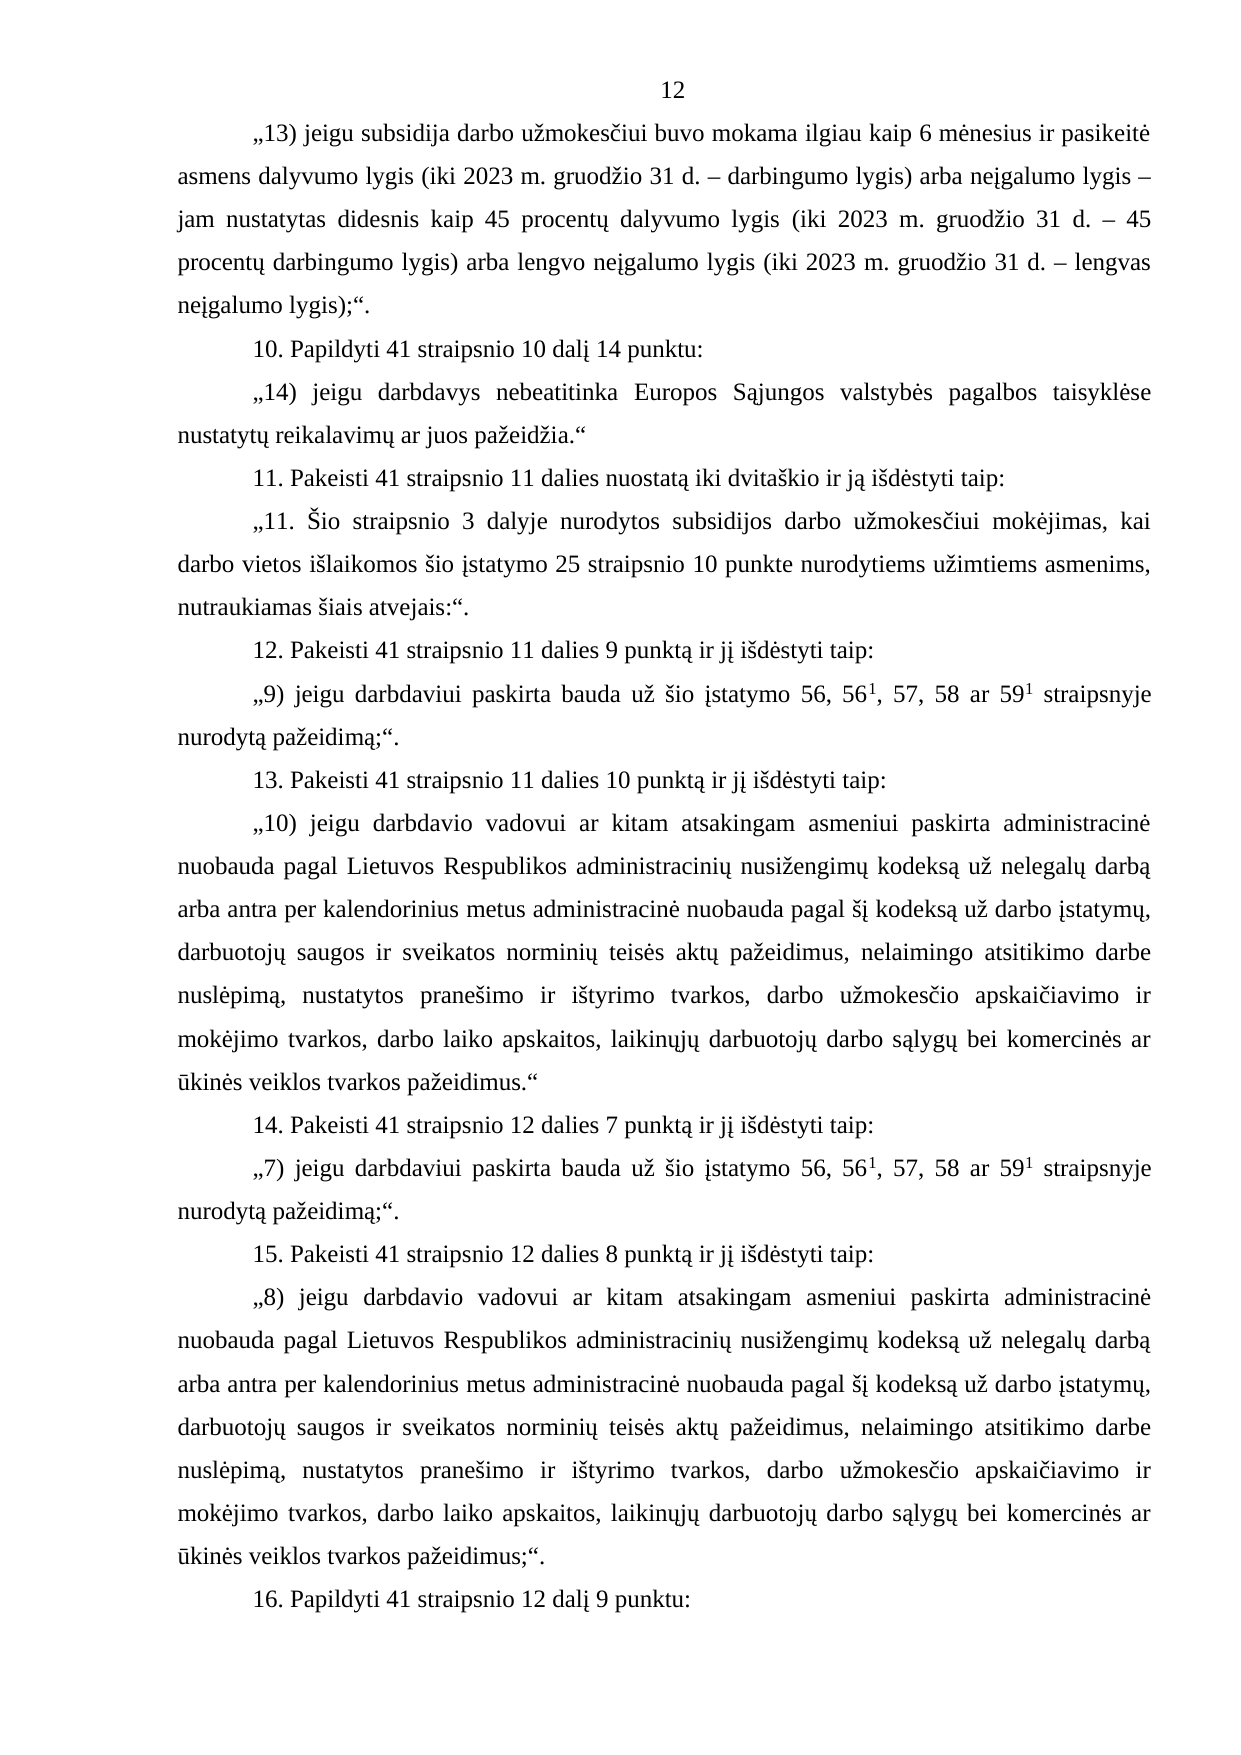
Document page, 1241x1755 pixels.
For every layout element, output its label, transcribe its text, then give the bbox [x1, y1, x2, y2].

text „7) jeigu darbdaviui paskirta bauda už šio įstatymo 56, 561, 57, 58 ar 591 straipsnyje nurodytą pažeidimą;“. [177, 1153, 1152, 1225]
text „9) jeigu darbdaviui paskirta bauda už šio įstatymo 56, 561, 57, 58 ar 591 straipsnyje nurodytą pažeidimą;“. [177, 679, 1152, 751]
text 16. Papildyti 41 straipsnio 12 dalį 9 punktu: [177, 1584, 1152, 1613]
text 12. Pakeisti 41 straipsnio 11 dalies 9 punktą ir jį išdėstyti taip: [177, 636, 1152, 664]
text „10) jeigu darbdavio vadovui ar kitam atsakingam asmeniui paskirta administracinė nuobauda pagal Lietuvos Respublikos administracinių nusižengimų kodeksą už nelegalų darbą arba antra per kalendorinius metus administracinė nuobauda pagal šį kodeksą už darbo įstatymų, darbuotojų saugos ir sveikatos norminių teisės aktų pažeidimus, nelaimingo atsitikimo darbe nuslėpimą, nustatytos pranešimo ir ištyrimo tvarkos, darbo užmokesčio apskaičiavimo ir mokėjimo tvarkos, darbo laiko apskaitos, laikinųjų darbuotojų darbo sąlygų bei komercinės ar ūkinės veiklos tvarkos pažeidimus.“ [177, 808, 1152, 1096]
text „13) jeigu subsidija darbo užmokesčiui buvo mokama ilgiau kaip 6 mėnesius ir pasikeitė asmens dalyvumo lygis (iki 2023 m. gruodžio 31 d. – darbingumo lygis) arba neįgalumo lygis – jam nustatytas didesnis kaip 45 procentų dalyvumo lygis (iki 2023 m. gruodžio 31 d. – 45 procentų darbingumo lygis) arba lengvo neįgalumo lygis (iki 2023 m. gruodžio 31 d. – lengvas neįgalumo lygis);“. [177, 118, 1152, 319]
text „14) jeigu darbdavys nebeatitinka Europos Sąjungos valstybės pagalbos taisyklėse nustatytų reikalavimų ar juos pažeidžia.“ [177, 377, 1152, 449]
text 10. Papildyti 41 straipsnio 10 dalį 14 punktu: [177, 334, 1152, 362]
text „8) jeigu darbdavio vadovui ar kitam atsakingam asmeniui paskirta administracinė nuobauda pagal Lietuvos Respublikos administracinių nusižengimų kodeksą už nelegalų darbą arba antra per kalendorinius metus administracinė nuobauda pagal šį kodeksą už darbo įstatymų, darbuotojų saugos ir sveikatos norminių teisės aktų pažeidimus, nelaimingo atsitikimo darbe nuslėpimą, nustatytos pranešimo ir ištyrimo tvarkos, darbo užmokesčio apskaičiavimo ir mokėjimo tvarkos, darbo laiko apskaitos, laikinųjų darbuotojų darbo sąlygų bei komercinės ar ūkinės veiklos tvarkos pažeidimus;“. [177, 1282, 1152, 1570]
text 13. Pakeisti 41 straipsnio 11 dalies 10 punktą ir jį išdėstyti taip: [177, 765, 1152, 794]
text 11. Pakeisti 41 straipsnio 11 dalies nuostatą iki dvitaškio ir ją išdėstyti taip: [177, 463, 1152, 492]
text 14. Pakeisti 41 straipsnio 12 dalies 7 punktą ir jį išdėstyti taip: [177, 1110, 1152, 1139]
text „11. Šio straipsnio 3 dalyje nurodytos subsidijos darbo užmokesčiui mokėjimas, kai darbo vietos išlaikomos šio įstatymo 25 straipsnio 10 punkte nurodytiems užimtiems asmenims, nutraukiamas šiais atvejais:“. [177, 506, 1152, 621]
text 15. Pakeisti 41 straipsnio 12 dalies 8 punktą ir jį išdėstyti taip: [177, 1239, 1152, 1268]
